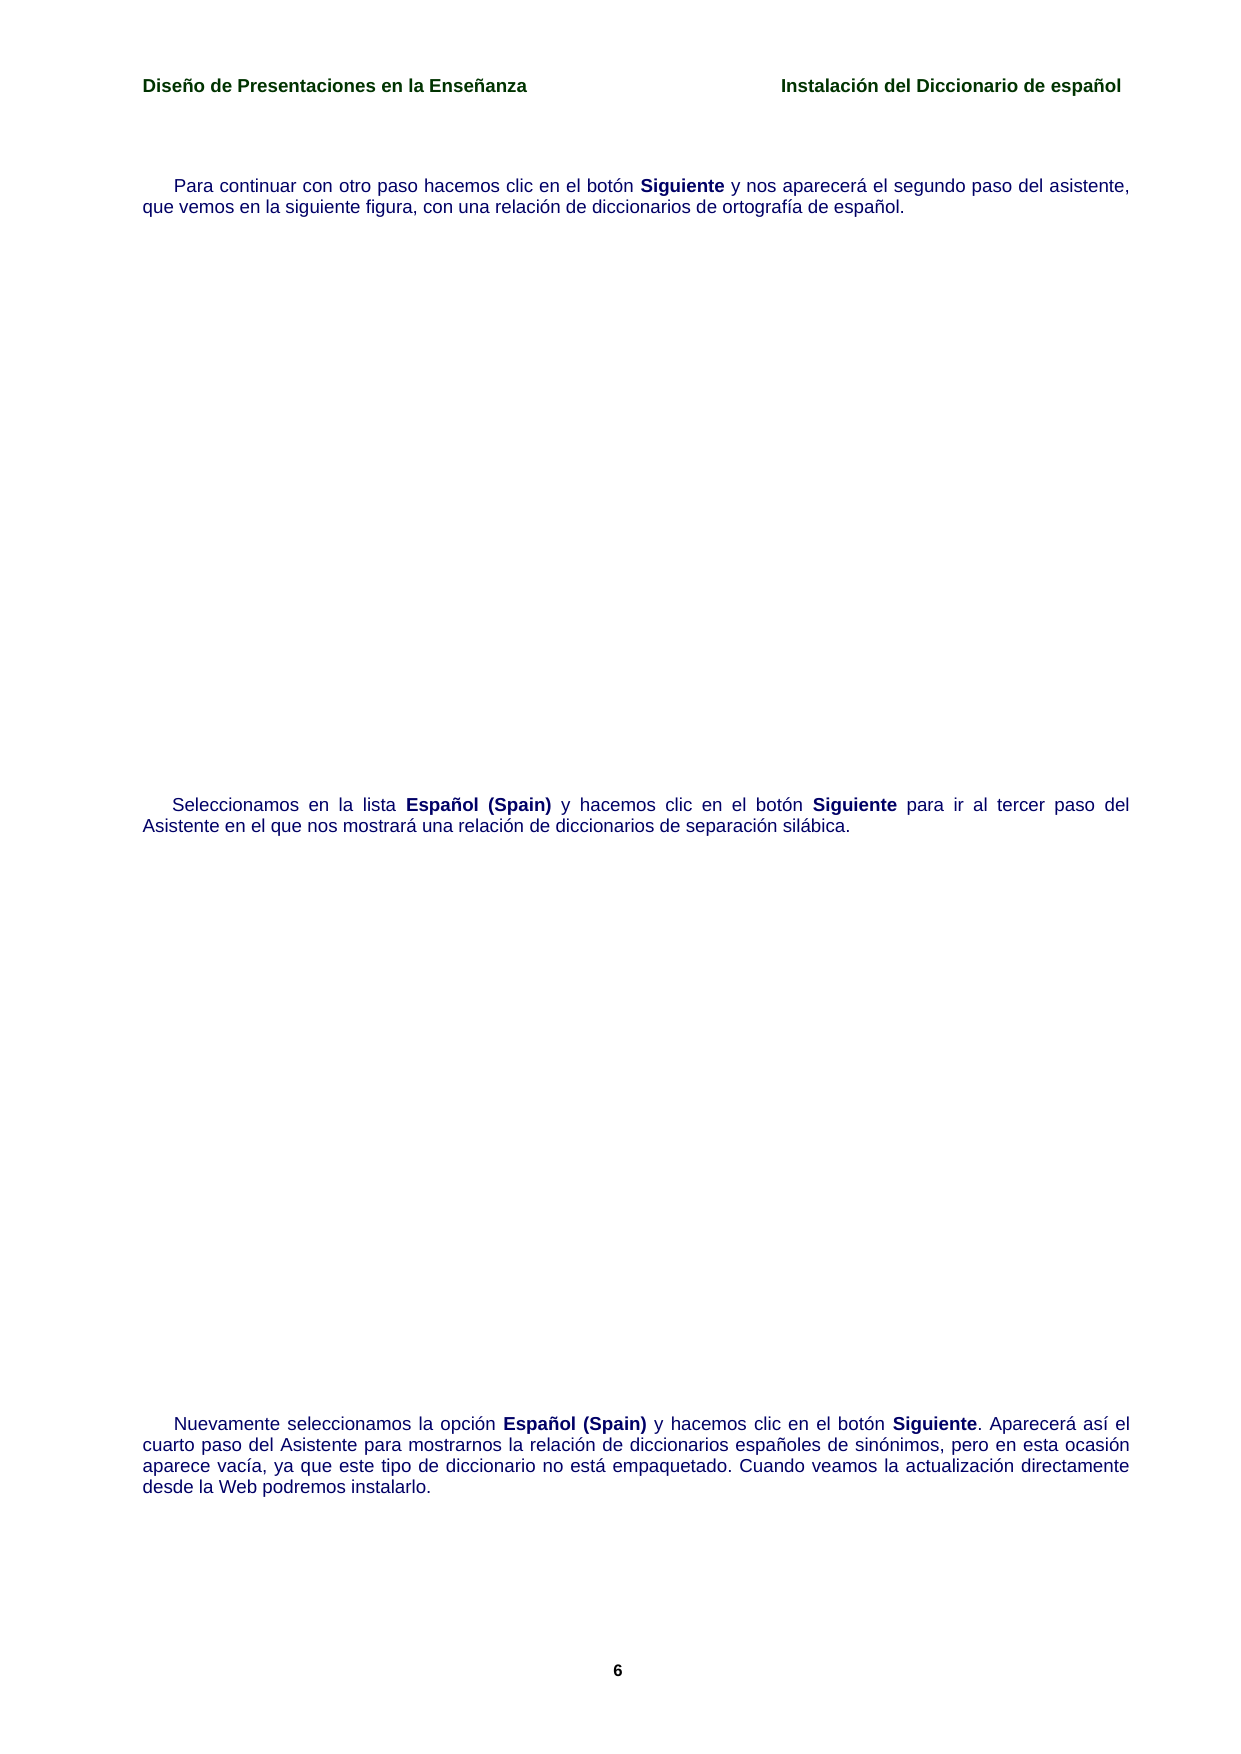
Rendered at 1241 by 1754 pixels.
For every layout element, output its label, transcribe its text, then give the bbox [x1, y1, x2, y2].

table_cell [143, 1386, 1130, 1414]
table_cell [143, 1498, 1130, 1525]
table_cell [143, 245, 1130, 767]
table_cell [143, 767, 1130, 794]
table_cell Para continuar con otro paso hacemos clic en el botón Siguiente y nos aparecerá el segundo paso del asistente, que vemos en la siguiente figura, con una relación de diccionarios de ortografía de español. [143, 175, 1130, 217]
table_cell Seleccionamos en la lista Español (Spain) y hacemos clic en el botón Siguiente para ir al tercer paso del Asistente en el que nos mostrará una relación de diccionarios de separación silábica. [143, 795, 1130, 836]
table_cell [143, 864, 1130, 1386]
table_cell [143, 217, 1130, 245]
table_cell [143, 148, 1130, 175]
table_cell Nuevamente seleccionamos la opción Español (Spain) y hacemos clic en el botón Siguiente. Aparecerá así el cuarto paso del Asistente para mostrarnos la relación de diccionarios españoles de sinónimos, pero en esta ocasión aparece vacía, ya que este tipo de diccionario no está empaquetado. Cuando veamos la actualización directamente desde la Web podremos instalarlo. [143, 1414, 1130, 1497]
table_cell [143, 836, 1130, 864]
